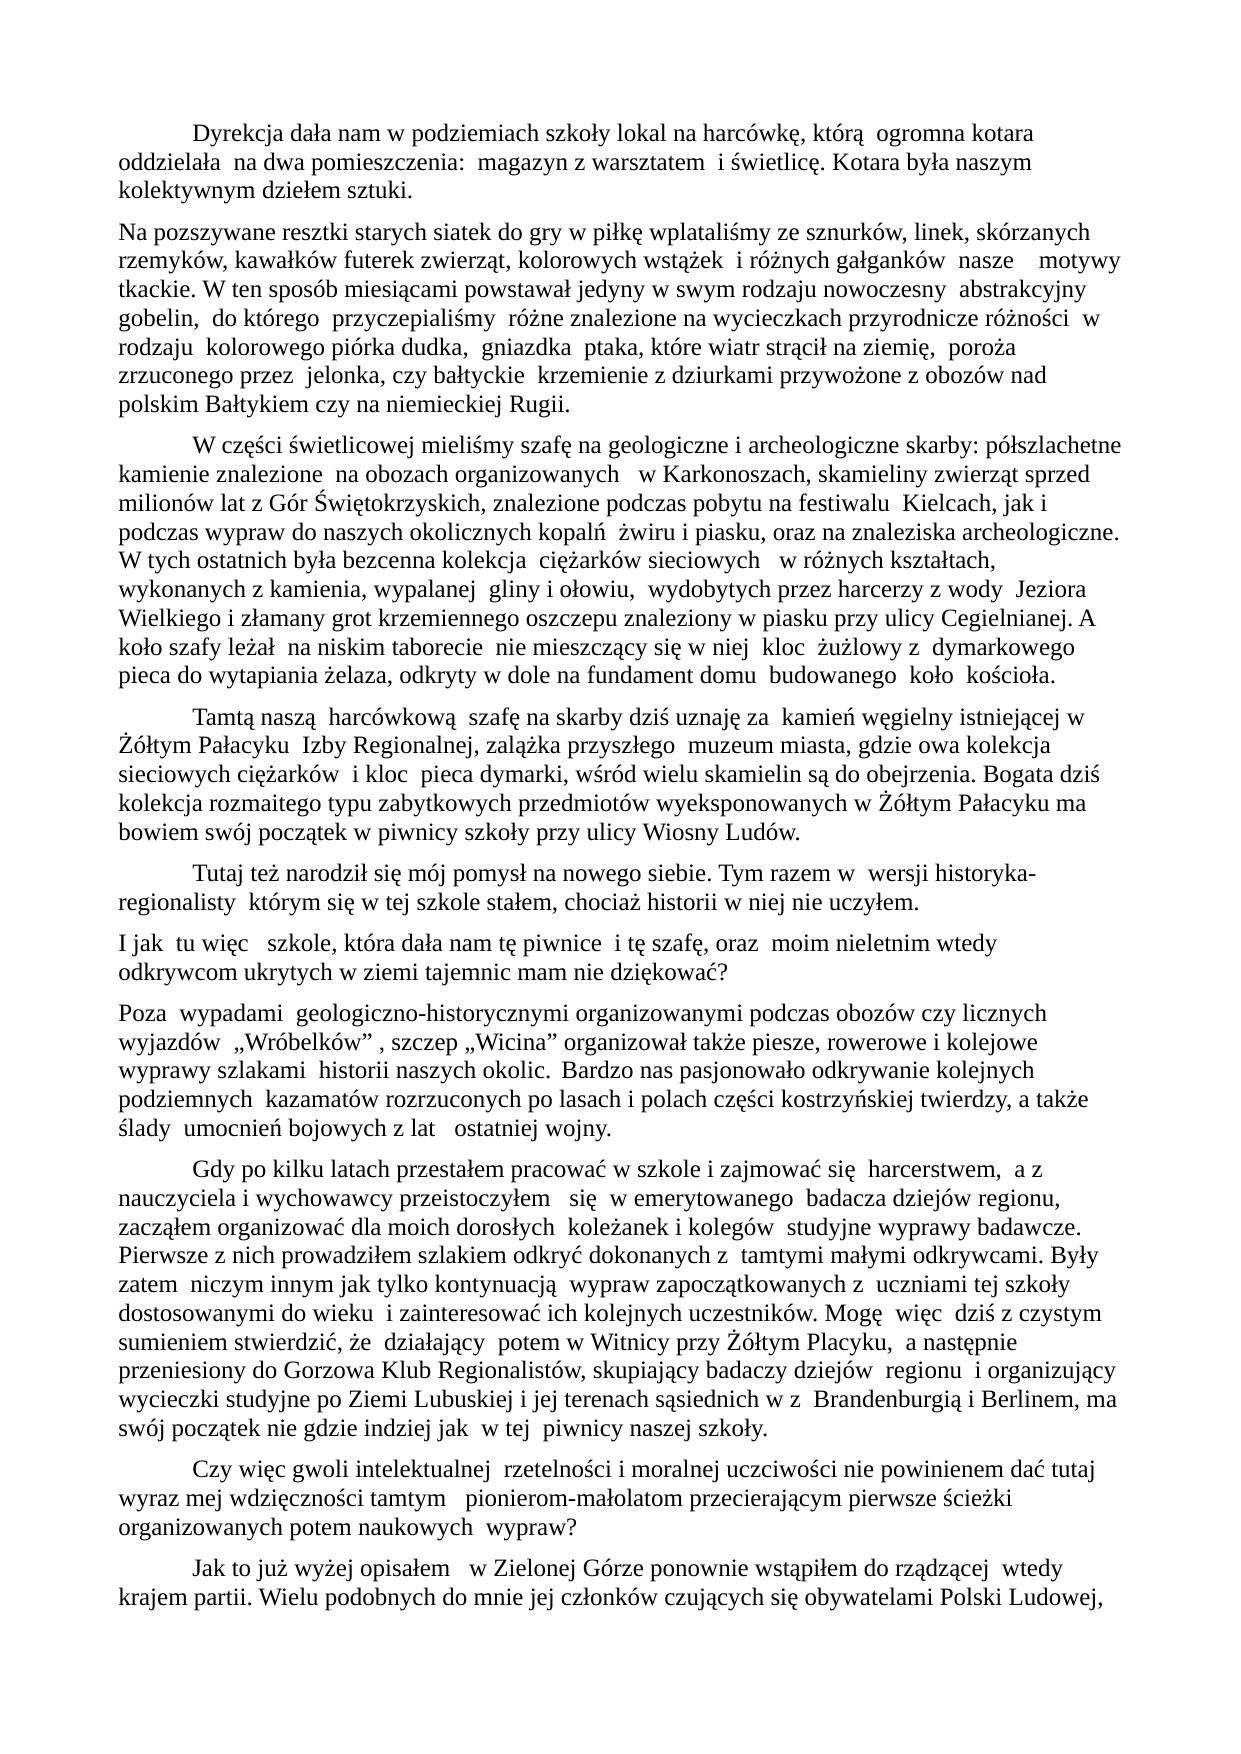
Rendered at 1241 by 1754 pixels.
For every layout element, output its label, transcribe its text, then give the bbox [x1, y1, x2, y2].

text W części świetlicowej mieliśmy szafę na geologiczne i archeologiczne skarby: półszlachetne kamienie znalezione na obozach organizowanych w Karkonoszach, skamieliny zwierząt sprzed milionów lat z Gór Świętokrzyskich, znalezione podczas pobytu na festiwalu Kielcach, jak i podczas wypraw do naszych okolicznych kopalń żwiru i piasku, oraz na znaleziska archeologiczne. W tych ostatnich była bezcenna kolekcja ciężarków sieciowych w różnych kształtach, wykonanych z kamienia, wypalanej gliny i ołowiu, wydobytych przez harcerzy z wody Jeziora Wielkiego i złamany grot krzemiennego oszczepu znaleziony w piasku przy ulicy Cegielnianej. A koło szafy leżał na niskim taborecie nie mieszczący się w niej kloc żużlowy z dymarkowego pieca do wytapiania żelaza, odkryty w dole na fundament domu budowanego koło kościoła. [118, 431, 1122, 689]
text Gdy po kilku latach przestałem pracować w szkole i zajmować się harcerstwem, a z nauczyciela i wychowawcy przeistoczyłem się w emerytowanego badacza dziejów regionu, zacząłem organizować dla moich dorosłych koleżanek i kolegów studyjne wyprawy badawcze. Pierwsze z nich prowadziłem szlakiem odkryć dokonanych z tamtymi małymi odkrywcami. Były zatem niczym innym jak tylko kontynuacją wypraw zapoczątkowanych z uczniami tej szkoły dostosowanymi do wieku i zainteresować ich kolejnych uczestników. Mogę więc dziś z czystym sumieniem stwierdzić, że działający potem w Witnicy przy Żółtym Placyku, a następnie przeniesiony do Gorzowa Klub Regionalistów, skupiający badaczy dziejów regionu i organizujący wycieczki studyjne po Ziemi Lubuskiej i jej terenach sąsiednich w z Brandenburgią i Berlinem, ma swój początek nie gdzie indziej jak w tej piwnicy naszej szkoły. [118, 1154, 1122, 1442]
text Tamtą naszą harcówkową szafę na skarby dziś uznaję za kamień węgielny istniejącej w Żółtym Pałacyku Izby Regionalnej, zalążka przyszłego muzeum miasta, gdzie owa kolekcja sieciowych ciężarków i kloc pieca dymarki, wśród wielu skamielin są do obejrzenia. Bogata dziś kolekcja rozmaitego typu zabytkowych przedmiotów wyeksponowanych w Żółtym Pałacyku ma bowiem swój początek w piwnicy szkoły przy ulicy Wiosny Ludów. [118, 702, 1122, 846]
text Jak to już wyżej opisałem w Zielonej Górze ponownie wstąpiłem do rządzącej wtedy krajem partii. Wielu podobnych do mnie jej członków czujących się obywatelami Polski Ludowej, [118, 1553, 1122, 1611]
text Tutaj też narodził się mój pomysł na nowego siebie. Tym razem w wersji historyka-regionalisty którym się w tej szkole stałem, chociaż historii w niej nie uczyłem. [118, 858, 1122, 916]
text Dyrekcja dała nam w podziemiach szkoły lokal na harcówkę, którą ogromna kotara oddzielała na dwa pomieszczenia: magazyn z warsztatem i świetlicę. Kotara była naszym kolektywnym dziełem sztuki. [118, 118, 1122, 204]
text Czy więc gwoli intelektualnej rzetelności i moralnej uczciwości nie powinienem dać tutaj wyraz mej wdzięczności tamtym pionierom-małolatom przecierającym pierwsze ścieżki organizowanych potem naukowych wypraw? [118, 1454, 1122, 1541]
text I jak tu więc szkole, która dała nam tę piwnice i tę szafę, oraz moim nieletnim wtedy odkrywcom ukrytych w ziemi tajemnic mam nie dziękować? [118, 928, 1122, 986]
text Na pozszywane resztki starych siatek do gry w piłkę wplataliśmy ze sznurków, linek, skórzanych rzemyków, kawałków futerek zwierząt, kolorowych wstążek i różnych gałganków nasze motywy tkackie. W ten sposób miesiącami powstawał jedyny w swym rodzaju nowoczesny abstrakcyjny gobelin, do którego przyczepialiśmy różne znalezione na wycieczkach przyrodnicze różności w rodzaju kolorowego piórka dudka, gniazdka ptaka, które wiatr strącił na ziemię, poroża zrzuconego przez jelonka, czy bałtyckie krzemienie z dziurkami przywożone z obozów nad polskim Bałtykiem czy na niemieckiej Rugii. [118, 217, 1122, 418]
text Poza wypadami geologiczno-historycznymi organizowanymi podczas obozów czy licznych wyjazdów „Wróbelków” , szczep „Wicina” organizował także piesze, rowerowe i kolejowe wyprawy szlakami historii naszych okolic. Bardzo nas pasjonowało odkrywanie kolejnych podziemnych kazamatów rozrzuconych po lasach i polach części kostrzyńskiej twierdzy, a także ślady umocnień bojowych z lat ostatniej wojny. [118, 998, 1122, 1142]
